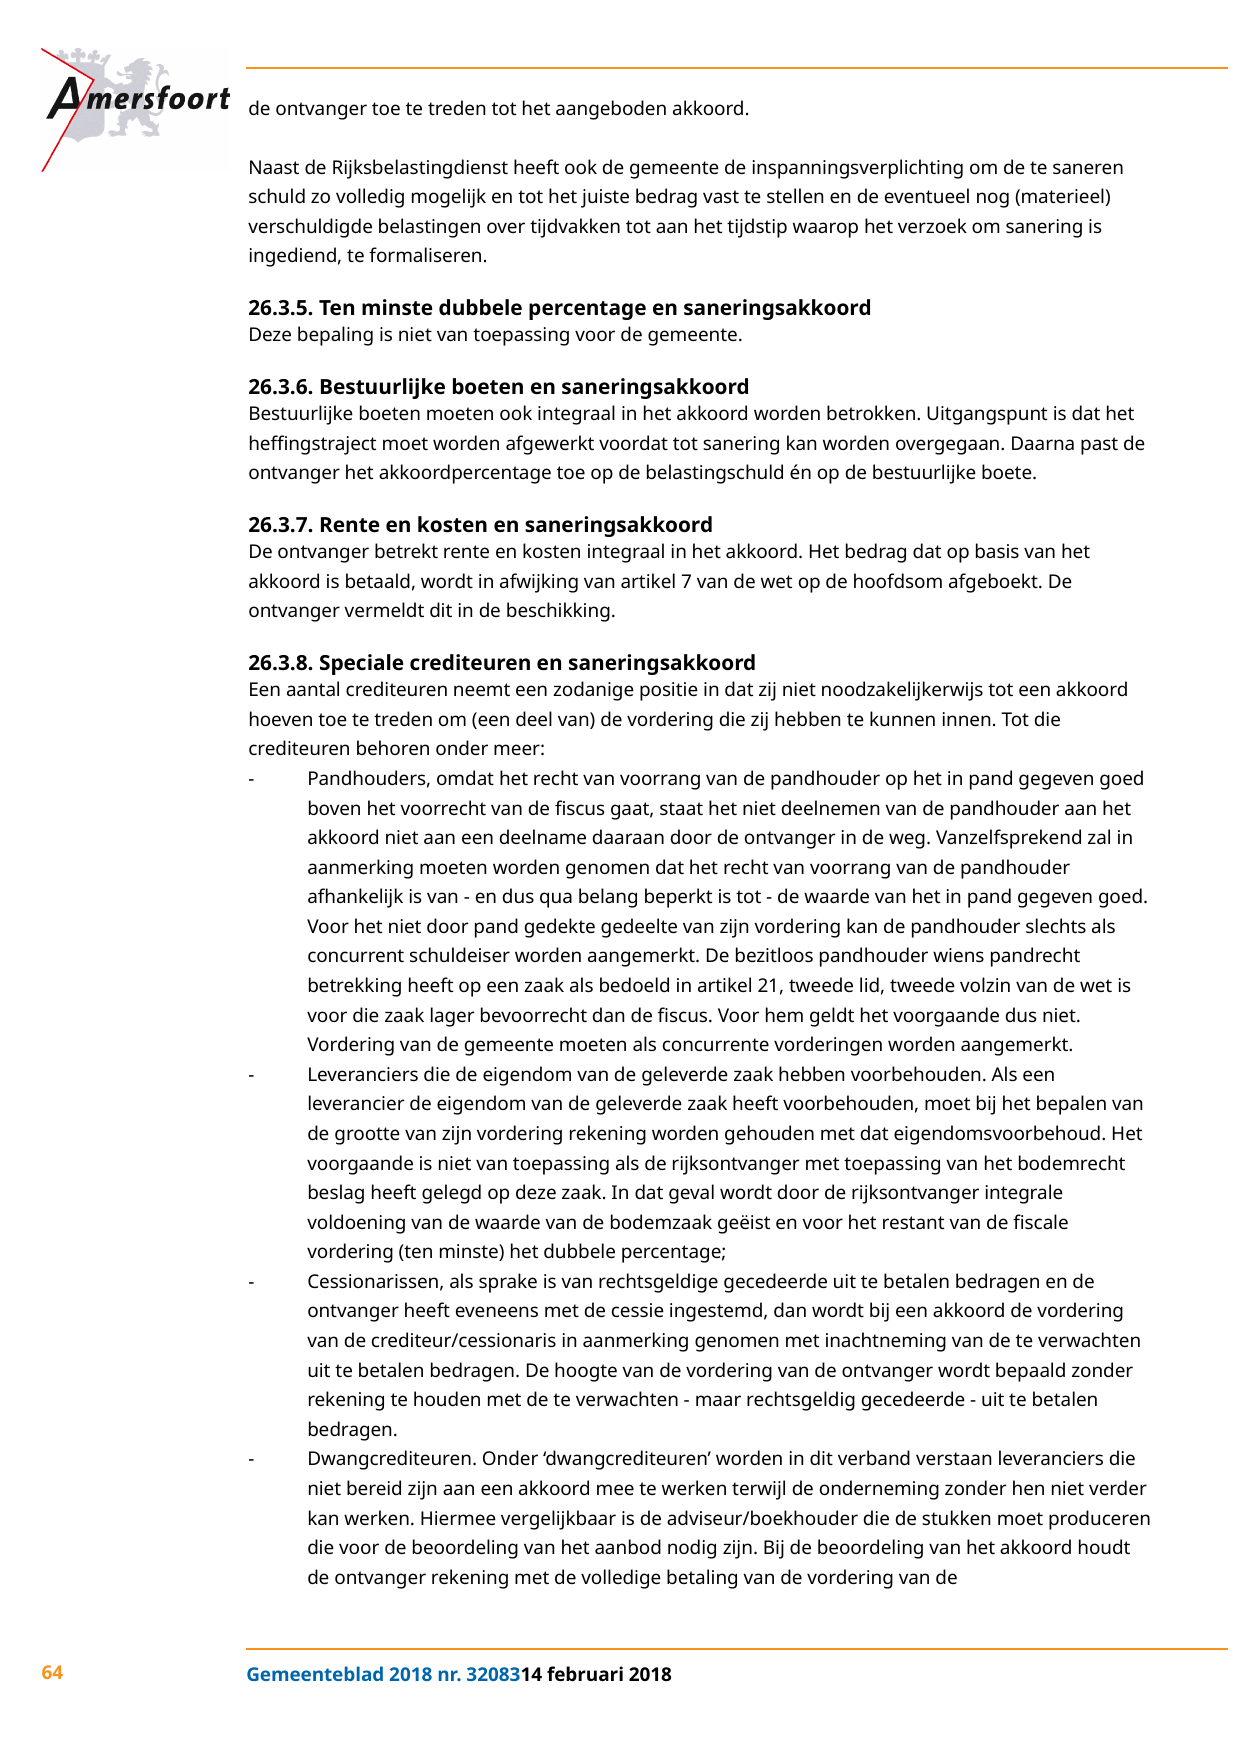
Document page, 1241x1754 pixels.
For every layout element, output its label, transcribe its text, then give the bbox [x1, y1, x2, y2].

text Bestuurlijke boeten moeten ook integraal in het akkoord worden betrokken. Uitgangspunt is dat het heffingstraject moet worden afgewerkt voordat tot sanering kan worden overgegaan. Daarna past de ontvanger het akkoordpercentage toe op de belastingschuld én op de bestuurlijke boete. [248, 400, 1152, 485]
text 26.3.8. Speciale crediteuren en saneringsakkoord [248, 648, 1152, 676]
text 26.3.5. Ten minste dubbele percentage en saneringsakkoord [248, 293, 1152, 322]
list Cessionarissen, als sprake is van rechtsgeldige gecedeerde uit te betalen bedragen en de ontvanger heeft eveneens met de cessie ingestemd, dan wordt bij een akkoord de vordering van de crediteur/cessionaris in aanmerking genomen met inachtneming van de te verwachten uit te betalen bedragen. De hoogte van de vordering van de ontvanger wordt bepaald zonder rekening te houden met de te verwachten - maar rechtsgeldig gecedeerde - uit te betalen bedragen. [248, 1268, 1152, 1442]
text 26.3.6. Bestuurlijke boeten en saneringsakkoord [248, 372, 1152, 400]
text 26.3.7. Rente en kosten en saneringsakkoord [248, 510, 1152, 538]
text Naast de Rijksbelastingdienst heeft ook de gemeente de inspanningsverplichting om de te saneren schuld zo volledig mogelijk en tot het juiste bedrag vast te stellen en de eventueel nog (materieel) verschuldigde belastingen over tijdvakken tot aan het tijdstip waarop het verzoek om sanering is ingediend, te formaliseren. [248, 154, 1152, 268]
list Leveranciers die de eigendom van de geleverde zaak hebben voorbehouden. Als een leverancier de eigendom van de geleverde zaak heeft voorbehouden, moet bij het bepalen van de grootte van zijn vordering rekening worden gehouden met dat eigendomsvoorbehoud. Het voorgaande is niet van toepassing als de rijksontvanger met toepassing van het bodemrecht beslag heeft gelegd op deze zaak. In dat geval wordt door de rijksontvanger integrale voldoening van de waarde van de bodemzaak geëist en voor het restant van de fiscale vordering (ten minste) het dubbele percentage; [248, 1061, 1152, 1264]
text De ontvanger betrekt rente en kosten integraal in het akkoord. Het bedrag dat op basis van het akkoord is betaald, wordt in afwijking van artikel 7 van de wet op de hoofdsom afgeboekt. De ontvanger vermeldt dit in de beschikking. [248, 538, 1152, 623]
text de ontvanger toe te treden tot het aangeboden akkoord. [248, 95, 1152, 121]
list Dwangcrediteuren. Onder ‘dwangcrediteuren’ worden in dit verband verstaan leveranciers die niet bereid zijn aan een akkoord mee te werken terwijl de onderneming zonder hen niet verder kan werken. Hiermee vergelijkbaar is de adviseur/boekhouder die de stukken moet produceren die voor de beoordeling van het aanbod nodig zijn. Bij de beoordeling van het akkoord houdt de ontvanger rekening met de volledige betaling van de vordering van de [248, 1446, 1152, 1590]
text Een aantal crediteuren neemt een zodanige positie in dat zij niet noodzakelijkerwijs tot een akkoord hoeven toe te treden om (een deel van) de vordering die zij hebben te kunnen innen. Tot die crediteuren behoren onder meer: [248, 676, 1152, 761]
list Pandhouders, omdat het recht van voorrang van de pandhouder op het in pand gegeven goed boven het voorrecht van de fiscus gaat, staat het niet deelnemen van de pandhouder aan het akkoord niet aan een deelname daaraan door de ontvanger in de weg. Vanzelfsprekend zal in aanmerking moeten worden genomen dat het recht van voorrang van de pandhouder afhankelijk is van - en dus qua belang beperkt is tot - de waarde van het in pand gegeven goed. Voor het niet door pand gedekte gedeelte van zijn vordering kan de pandhouder slechts als concurrent schuldeiser worden aangemerkt. De bezitloos pandhouder wiens pandrecht betrekking heeft op een zaak als bedoeld in artikel 21, tweede lid, tweede volzin van de wet is voor die zaak lager bevoorrecht dan de fiscus. Voor hem geldt het voorgaande dus niet. Vordering van de gemeente moeten als concurrente vorderingen worden aangemerkt. [248, 765, 1152, 1057]
text Deze bepaling is niet van toepassing voor de gemeente. [248, 322, 1152, 347]
picture [41, 47, 231, 172]
